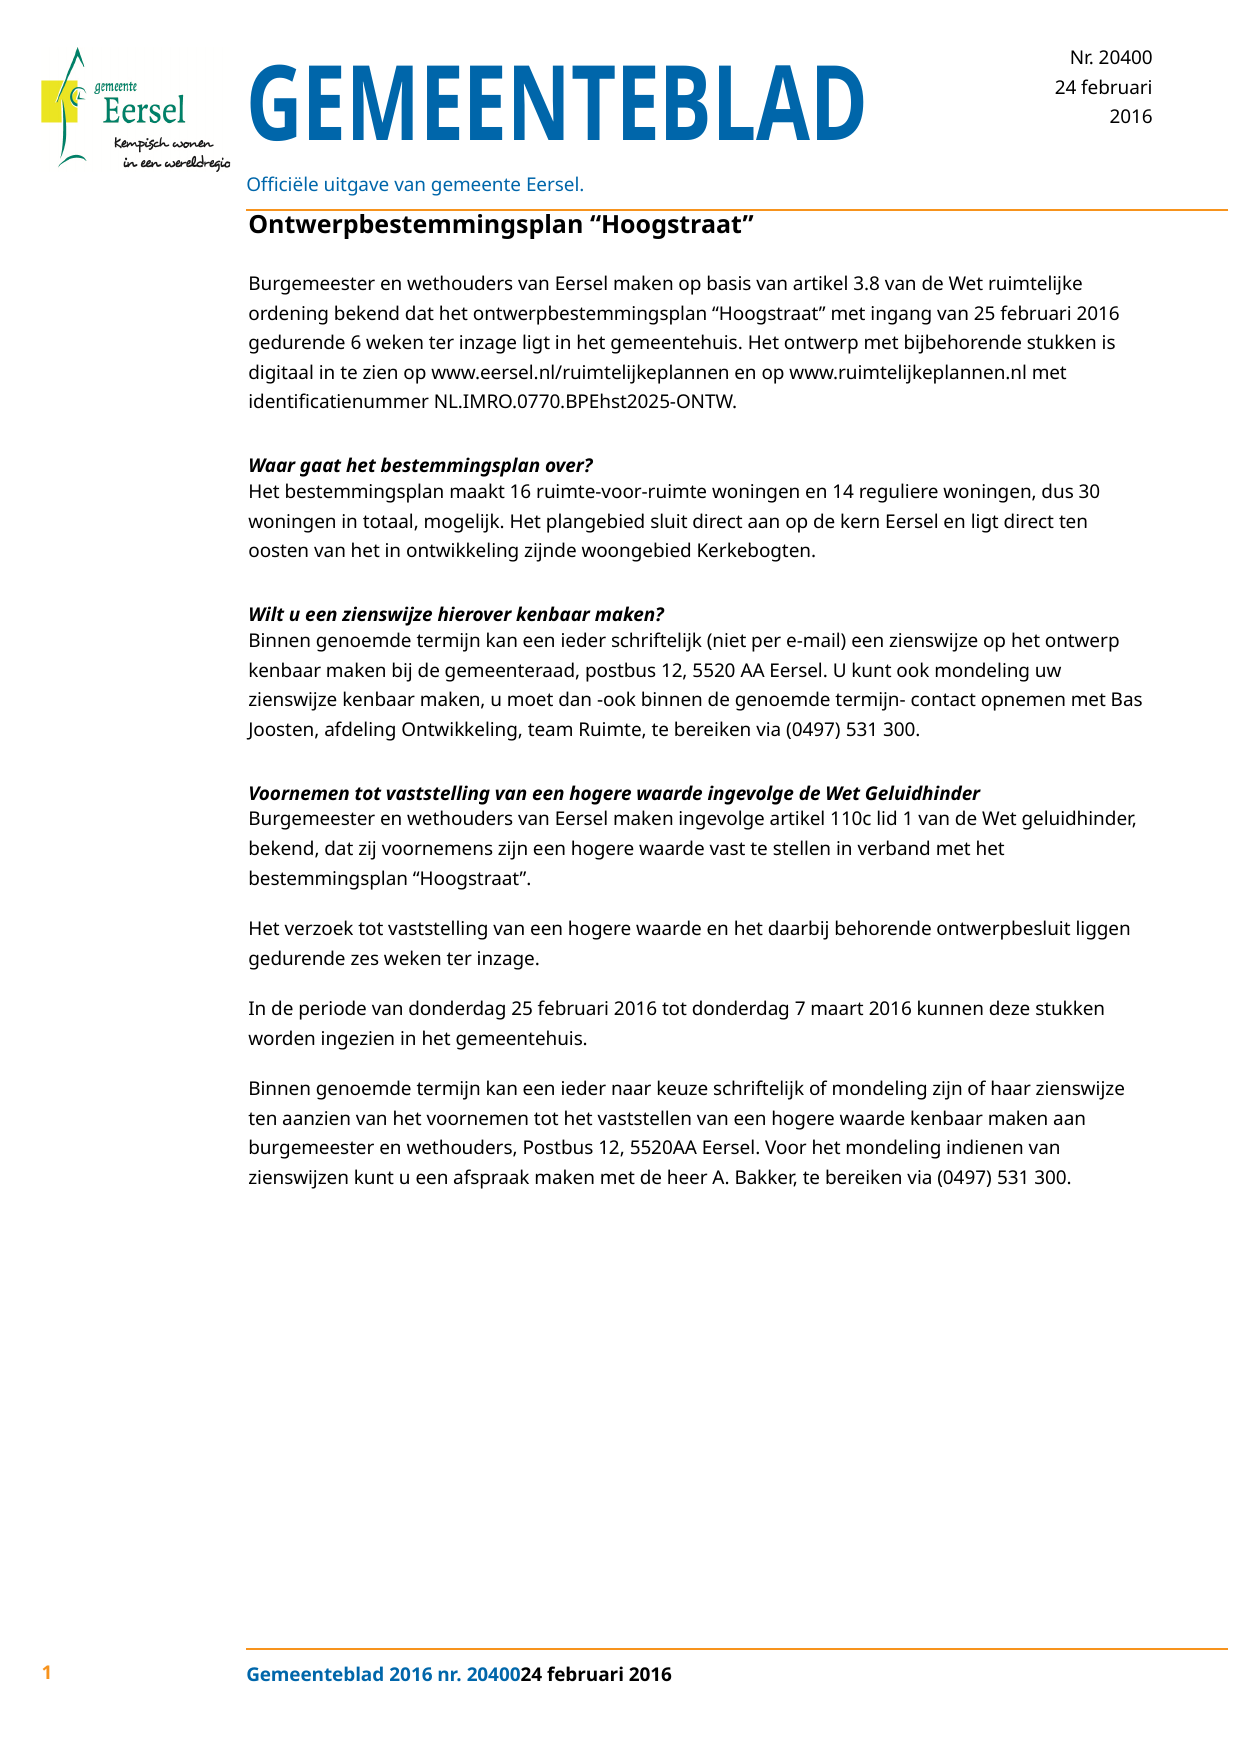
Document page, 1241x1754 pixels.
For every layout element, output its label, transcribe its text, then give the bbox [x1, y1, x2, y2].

text In de periode van donderdag 25 februari 2016 tot donderdag 7 maart 2016 kunnen deze stukken worden ingezien in het gemeentehuis. [248, 995, 1152, 1051]
text Waar gaat het bestemmingsplan over? [248, 453, 1152, 478]
picture [41, 47, 231, 172]
text Voornemen tot vaststelling van een hogere waarde ingevolge de Wet Geluidhinder [248, 780, 1152, 806]
text Burgemeester en wethouders van Eersel maken ingevolge artikel 110c lid 1 van de Wet geluidhinder, bekend, dat zij voornemens zijn een hogere waarde vast te stellen in verband met het bestemmingsplan “Hoogstraat”. [248, 806, 1152, 891]
text Het bestemmingsplan maakt 16 ruimte-voor-ruimte woningen en 14 reguliere woningen, dus 30 woningen in totaal, mogelijk. Het plangebied sluit direct aan op de kern Eersel en ligt direct ten oosten van het in ontwikkeling zijnde woongebied Kerkebogten. [248, 478, 1152, 563]
text Ontwerpbestemmingsplan “Hoogstraat” [248, 211, 1152, 241]
text Binnen genoemde termijn kan een ieder naar keuze schriftelijk of mondeling zijn of haar zienswijze ten aanzien van het voornemen tot het vaststellen van een hogere waarde kenbaar maken aan burgemeester en wethouders, Postbus 12, 5520AA Eersel. Voor het mondeling indienen van zienswijzen kunt u een afspraak maken met de heer A. Bakker, te bereiken via (0497) 531 300. [248, 1075, 1152, 1190]
text Het verzoek tot vaststelling van een hogere waarde en het daarbij behorende ontwerpbesluit liggen gedurende zes weken ter inzage. [248, 915, 1152, 971]
text Burgemeester en wethouders van Eersel maken op basis van artikel 3.8 van de Wet ruimtelijke ordening bekend dat het ontwerpbestemmingsplan “Hoogstraat” met ingang van 25 februari 2016 gedurende 6 weken ter inzage ligt in het gemeentehuis. Het ontwerp met bijbehorende stukken is digitaal in te zien op www.eersel.nl/ruimtelijkeplannen en op www.ruimtelijkeplannen.nl met identificatienummer NL.IMRO.0770.BPEhst2025-ONTW. [248, 270, 1152, 414]
text Wilt u een zienswijze hierover kenbaar maken? [248, 601, 1152, 627]
text Binnen genoemde termijn kan een ieder schriftelijk (niet per e-mail) een zienswijze op het ontwerp kenbaar maken bij de gemeenteraad, postbus 12, 5520 AA Eersel. U kunt ook mondeling uw zienswijze kenbaar maken, u moet dan -ook binnen de genoemde termijn- contact opnemen met Bas Joosten, afdeling Ontwikkeling, team Ruimte, te bereiken via (0497) 531 300. [248, 627, 1152, 742]
